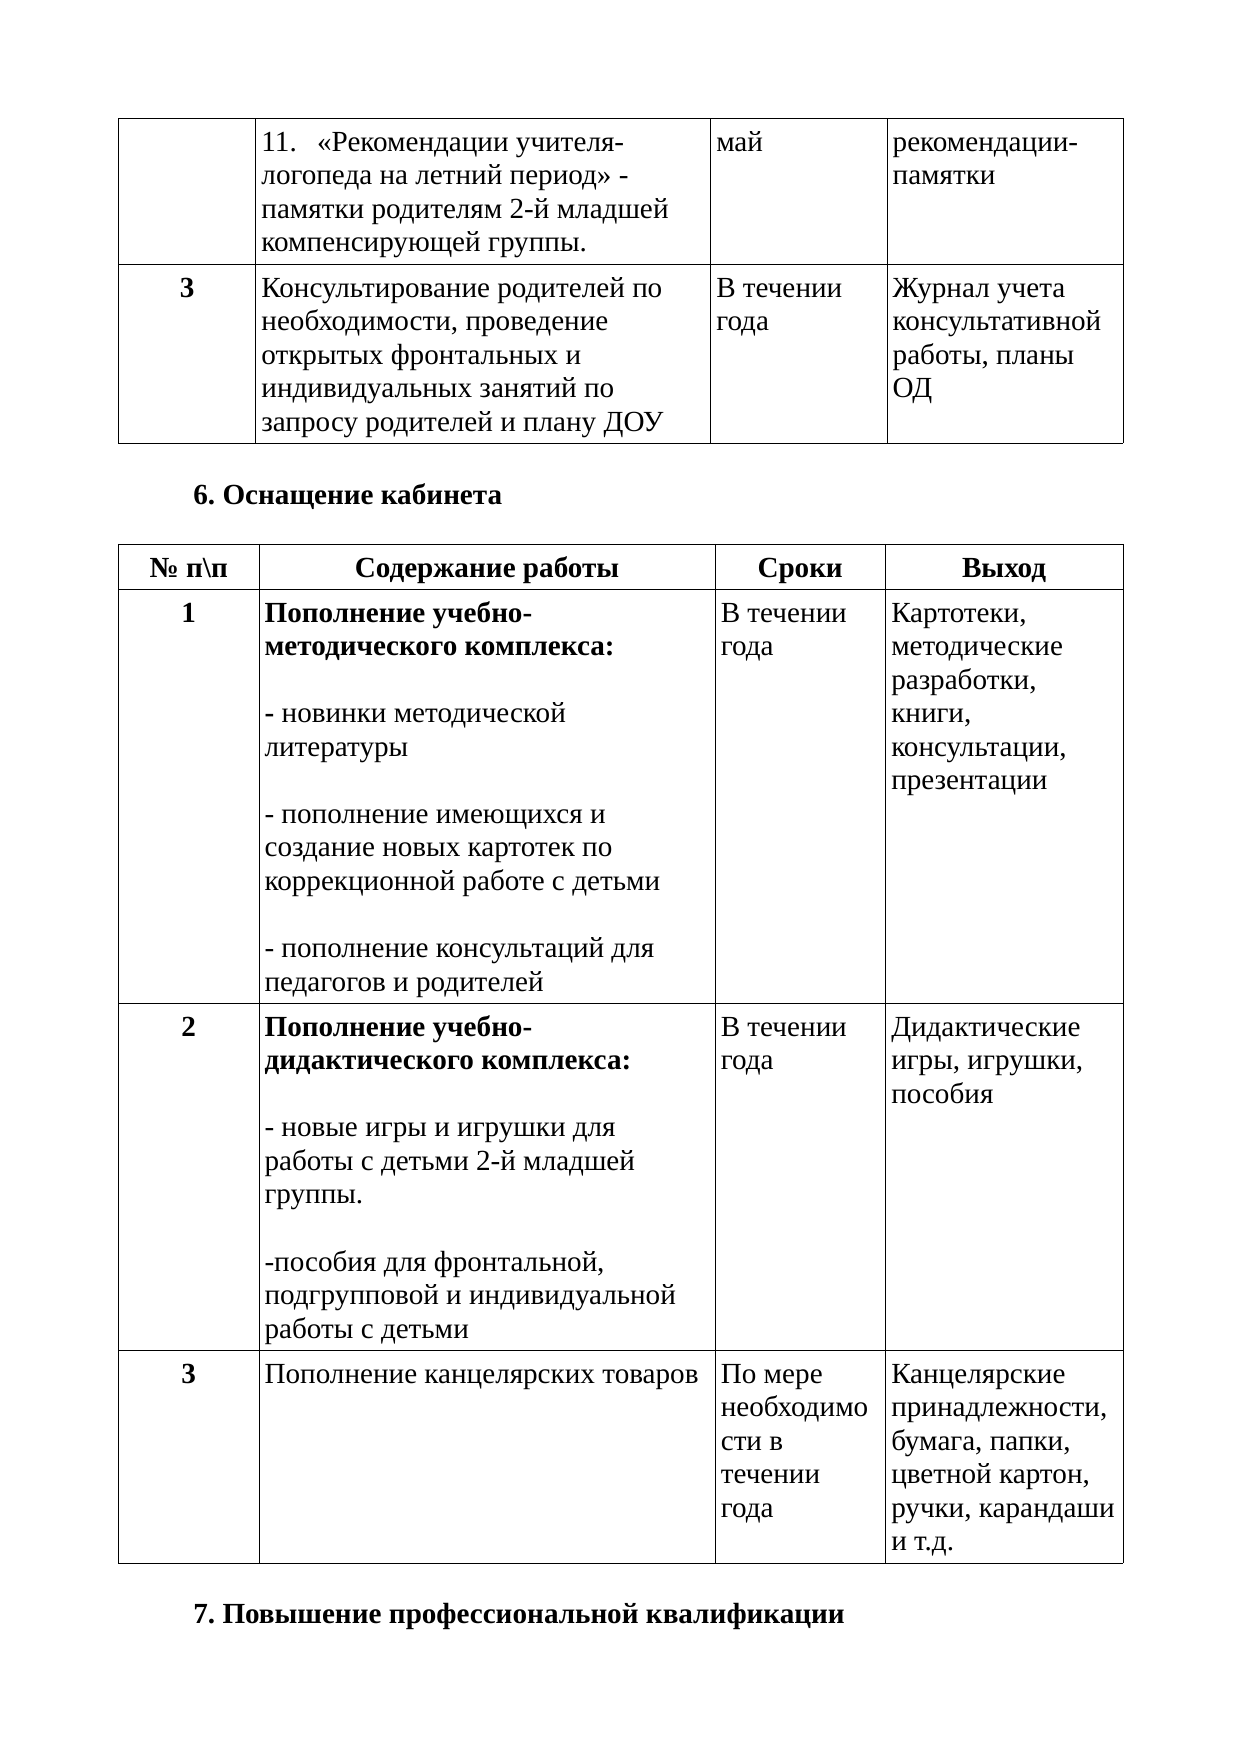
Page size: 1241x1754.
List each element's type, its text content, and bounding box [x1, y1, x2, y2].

table_cell Журнал учета консультативной работы, планы ОД [888, 265, 1123, 443]
table_cell Картотеки, методические разработки, книги, консультации, презентации [886, 590, 1123, 1003]
table_header Выход [886, 545, 1123, 589]
list 6. Оснащение кабинета [156, 477, 1122, 510]
table_cell Канцелярские принадлежности, бумага, папки, цветной картон, ручки, карандаши и т.д. [886, 1351, 1123, 1563]
table_cell 11. «Рекомендации учителя-логопеда на летний период» - памятки родителям 2-й младшей компенсирующей группы. [256, 119, 710, 264]
table_cell Дидактические игры, игрушки, пособия [886, 1004, 1123, 1350]
table_cell В течении года [716, 590, 885, 1003]
table_header Содержание работы [260, 545, 715, 589]
table_cell май [711, 119, 887, 264]
table_cell В течении года [716, 1004, 885, 1350]
table_header № п\п [119, 545, 259, 589]
table_cell [119, 119, 255, 264]
table_cell 3 [119, 1351, 259, 1563]
table_cell Пополнение учебно-дидактического комплекса: - новые игры и игрушки для работы с детьми 2-й младшей группы. -пособия для фронтальной, подгрупповой и индивидуальной работы с детьми [260, 1004, 715, 1350]
table_cell рекомендации-памятки [888, 119, 1123, 264]
table_cell По мере необходимости в течении года [716, 1351, 885, 1563]
table_cell Консультирование родителей по необходимости, проведение открытых фронтальных и индивидуальных занятий по запросу родителей и плану ДОУ [256, 265, 710, 443]
list 7. Повышение профессиональной квалификации [156, 1596, 1122, 1630]
table_cell 3 [119, 265, 255, 443]
table_header Сроки [716, 545, 885, 589]
table_cell 2 [119, 1004, 259, 1350]
table_cell 1 [119, 590, 259, 1003]
table_cell Пополнение канцелярских товаров [260, 1351, 715, 1563]
table_cell В течении года [711, 265, 887, 443]
table_cell Пополнение учебно-методического комплекса: - новинки методической литературы - пополнение имеющихся и создание новых картотек по коррекционной работе с детьми - пополнение консультаций для педагогов и родителей [260, 590, 715, 1003]
